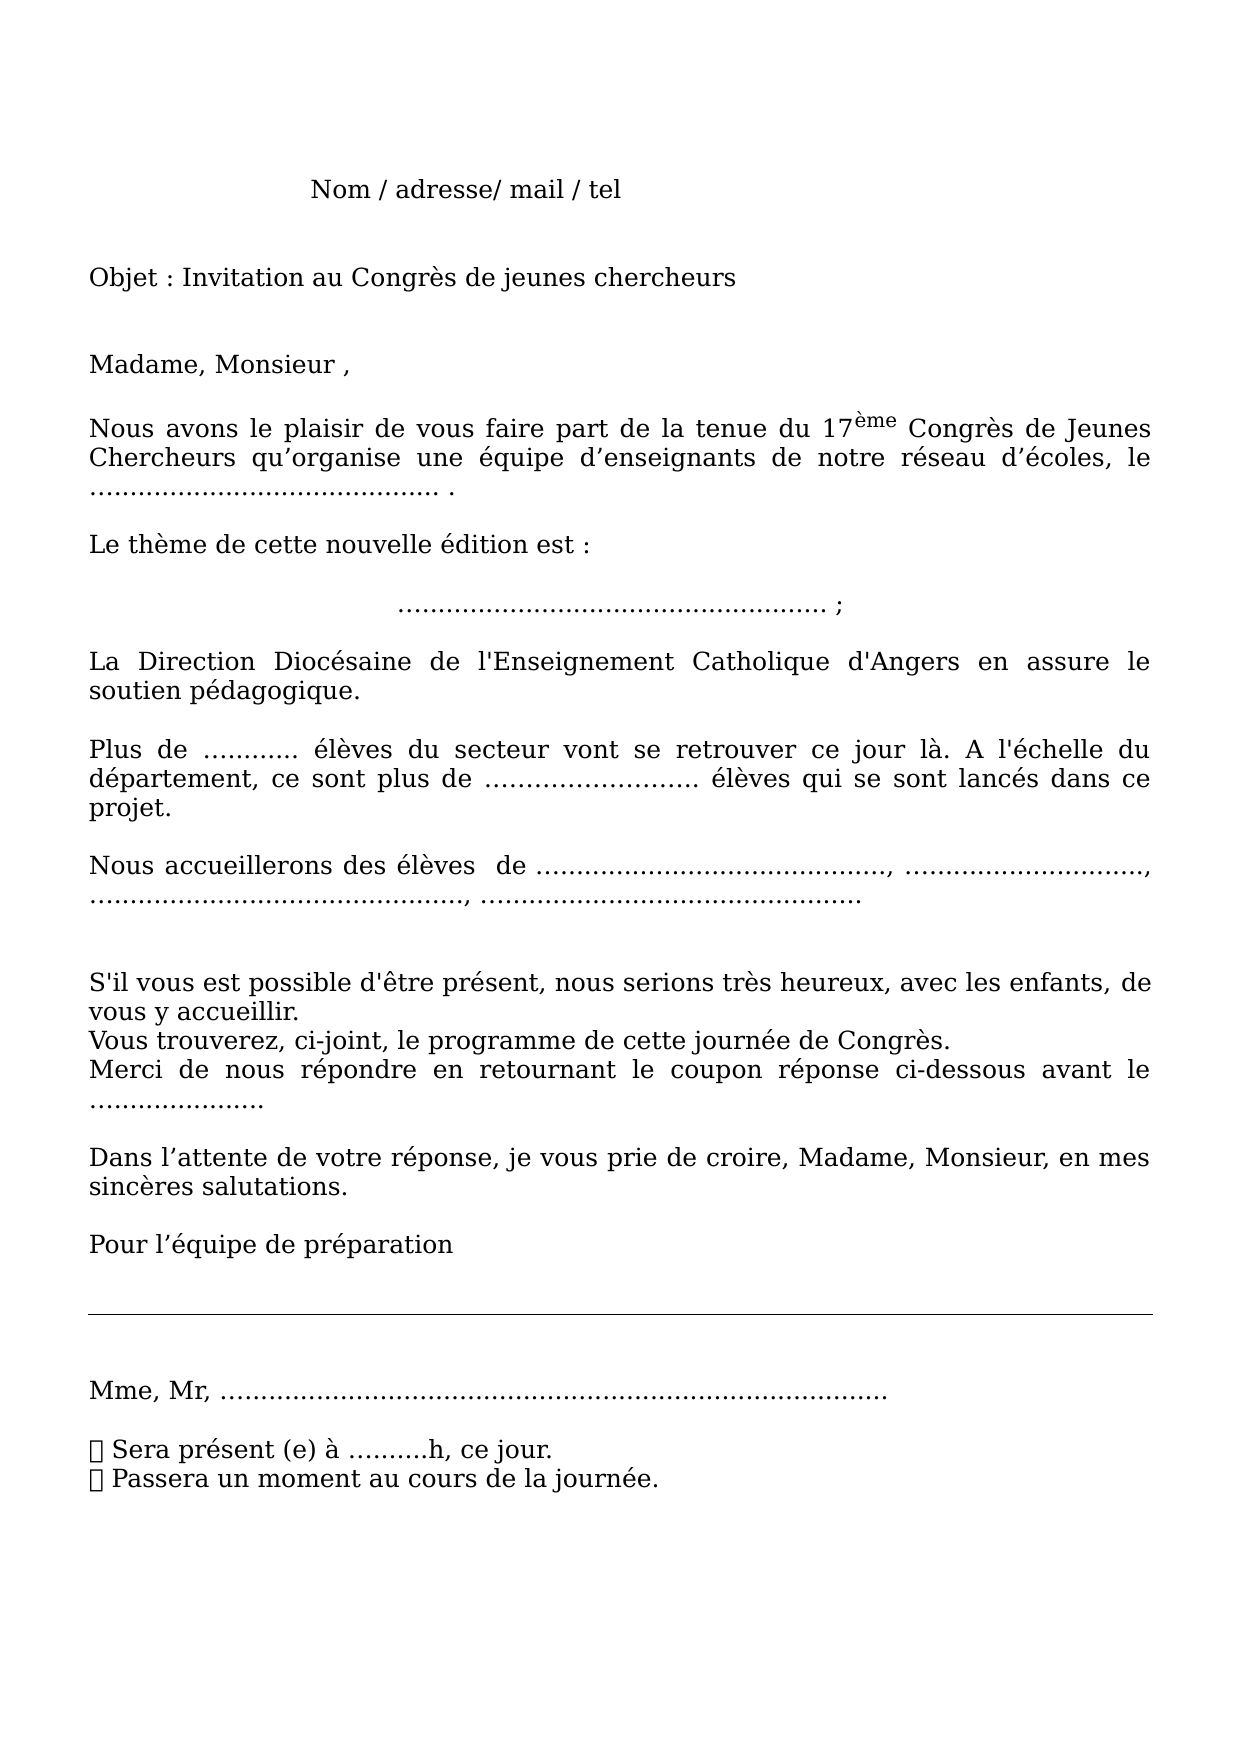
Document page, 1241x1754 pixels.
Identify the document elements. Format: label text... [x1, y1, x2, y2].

text Madame, Monsieur , [88, 351, 1152, 380]
text Objet : Invitation au Congrès de jeunes chercheurs [88, 263, 1152, 292]
text Merci de nous répondre en retournant le coupon réponse ci-dessous avant le …................... [88, 1056, 1152, 1114]
text …................................................... ; [88, 589, 1152, 618]
text  Passera un moment au cours de la journée. [88, 1464, 1152, 1493]
text Dans l’attente de votre réponse, je vous prie de croire, Madame, Monsieur, en mes sincères salutations. [88, 1143, 1152, 1201]
text Vous trouverez, ci-joint, le programme de cette journée de Congrès. [88, 1026, 1152, 1056]
text Nous accueillerons des élèves de …........................................., …..........................., …............................................, …............................................. [88, 851, 1152, 910]
text  Sera présent (e) à ….......h, ce jour. [88, 1435, 1152, 1464]
text Nom / adresse/ mail / tel [88, 176, 1152, 205]
text Mme, Mr, …................................................................................. [88, 1376, 1152, 1406]
text Le thème de cette nouvelle édition est : [88, 531, 1152, 560]
text La Direction Diocésaine de l'Enseignement Catholique d'Angers en assure le soutien pédagogique. [88, 647, 1152, 706]
text Pour l’équipe de préparation [88, 1231, 1152, 1260]
text Nous avons le plaisir de vous faire part de la tenue du 17ème Congrès de Jeunes Chercheurs qu’organise une équipe d’enseignants de notre réseau d’écoles, le …......................................... . [88, 409, 1152, 501]
text Plus de …......... élèves du secteur vont se retrouver ce jour là. A l'échelle du département, ce sont plus de …………………….. élèves qui se sont lancés dans ce projet. [88, 735, 1152, 822]
text S'il vous est possible d'être présent, nous serions très heureux, avec les enfants, de vous y accueillir. [88, 968, 1152, 1026]
